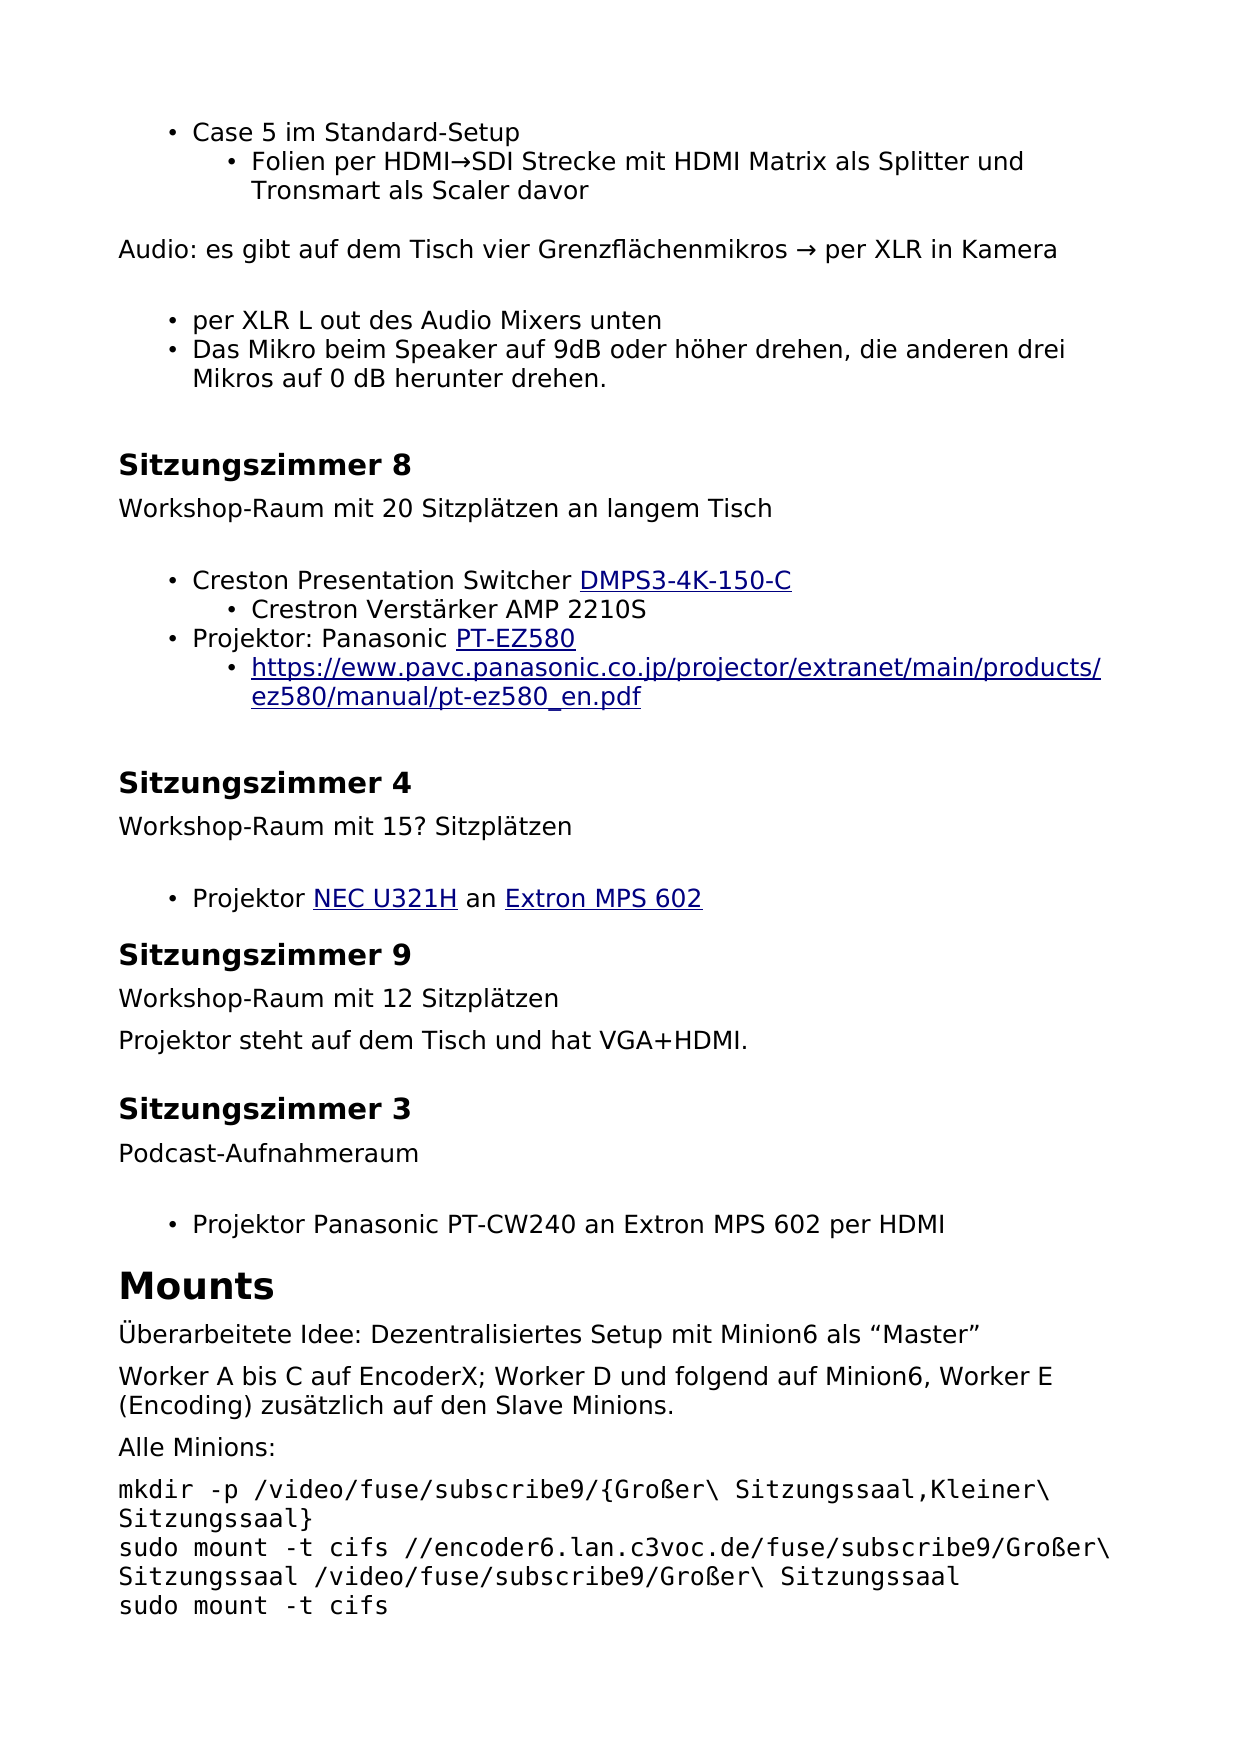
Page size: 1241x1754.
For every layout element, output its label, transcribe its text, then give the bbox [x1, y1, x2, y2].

list Projektor: Panasonic PT-EZ580 [177, 624, 1122, 653]
subtitle Sitzungszimmer 8 [118, 448, 1122, 482]
text Überarbeitete Idee: Dezentralisiertes Setup mit Minion6 als “Master” [118, 1321, 1122, 1350]
subtitle Sitzungszimmer 9 [118, 938, 1122, 972]
text Audio: es gibt auf dem Tisch vier Grenzflächenmikros → per XLR in Kamera [118, 235, 1122, 264]
text Workshop-Raum mit 20 Sitzplätzen an langem Tisch [118, 495, 1122, 524]
list https://eww.pavc.panasonic.co.jp/projector/extranet/main/products/ez580/manual/pt-ez580_en.pdf [236, 653, 1122, 712]
text Workshop-Raum mit 15? Sitzplätzen [118, 813, 1122, 842]
list Projektor Panasonic PT-CW240 an Extron MPS 602 per HDMI [177, 1210, 1122, 1239]
subtitle Sitzungszimmer 3 [118, 1093, 1122, 1127]
list per XLR L out des Audio Mixers unten [177, 306, 1122, 335]
text Podcast-Aufnahmeraum [118, 1139, 1122, 1168]
list Das Mikro beim Speaker auf 9dB oder höher drehen, die anderen drei Mikros auf 0 dB herunter drehen. [177, 335, 1122, 394]
list Crestron Verstärker AMP 2210S [236, 595, 1122, 624]
text Projektor steht auf dem Tisch und hat VGA+HDMI. [118, 1026, 1122, 1055]
text Workshop-Raum mit 12 Sitzplätzen [118, 984, 1122, 1013]
list Folien per HDMI→SDI Strecke mit HDMI Matrix als Splitter und Tronsmart als Scaler davor [236, 147, 1122, 206]
list Case 5 im Standard-Setup [177, 118, 1122, 147]
list Creston Presentation Switcher DMPS3-4K-150-C [177, 566, 1122, 595]
text Alle Minions: [118, 1433, 1122, 1462]
text Worker A bis C auf EncoderX; Worker D und folgend auf Minion6, Worker E (Encoding) zusätzlich auf den Slave Minions. [118, 1362, 1122, 1421]
subtitle Sitzungszimmer 4 [118, 766, 1122, 800]
subtitle Mounts [118, 1264, 1122, 1308]
list Projektor NEC U321H an Extron MPS 602 [177, 884, 1122, 913]
text mkdir -p /video/fuse/subscribe9/{Großer\ Sitzungssaal,Kleiner\ Sitzungssaal} sudo mount -t cifs //encoder6.lan.c3voc.de/fuse/subscribe9/Großer\ Sitzungssaal /video/fuse/subscribe9/Großer\ Sitzungssaal sudo mount -t cifs [118, 1475, 1122, 1621]
